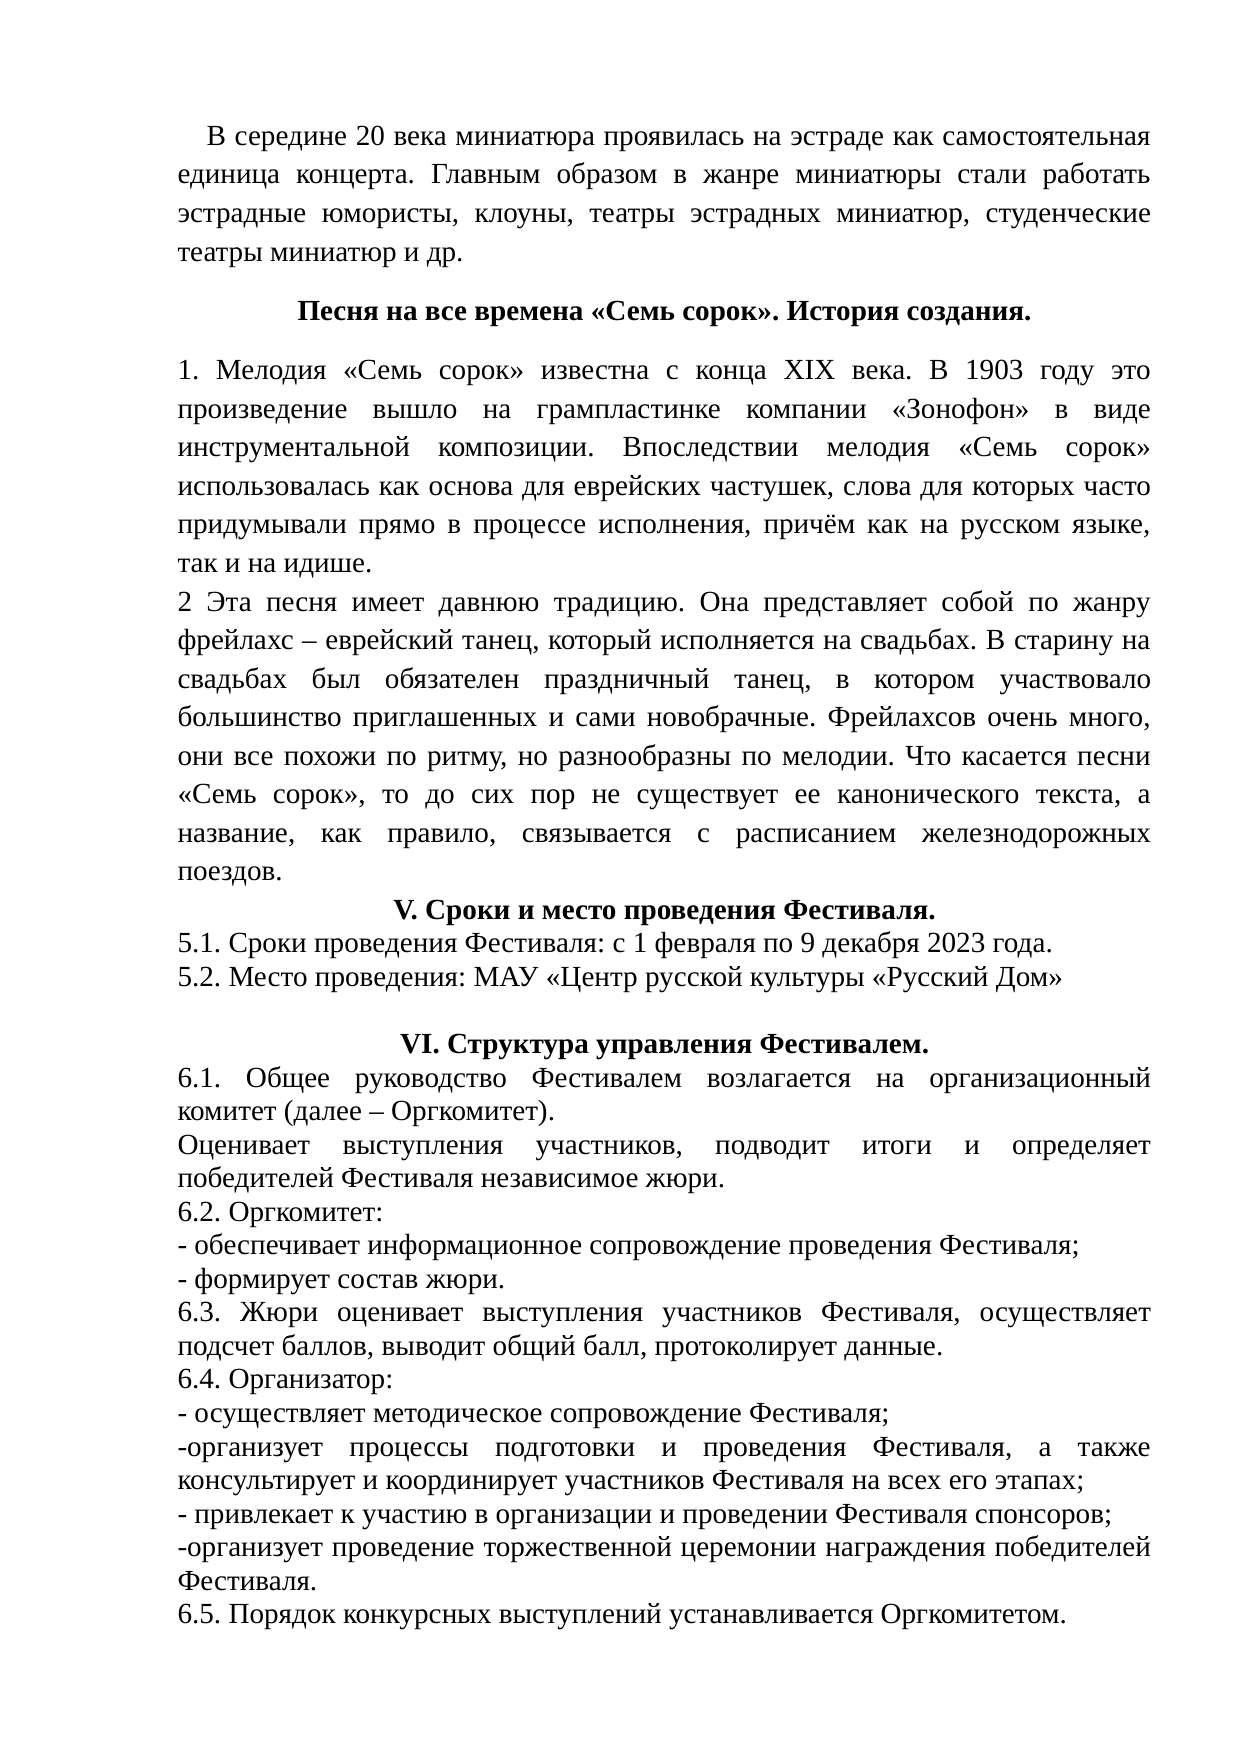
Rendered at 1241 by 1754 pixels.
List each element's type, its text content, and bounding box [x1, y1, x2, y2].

text В середине 20 века миниатюра проявилась на эстраде как самостоятельная единица концерта. Главным образом в жанре миниатюры стали работать эстрадные юмористы, клоуны, театры эстрадных миниатюр, студенческие театры миниатюр и др. [177, 118, 1152, 267]
text 6.1. Общее руководство Фестивалем возлагается на организационный комитет (далее – Оргкомитет). [177, 1060, 1152, 1127]
text 5.1. Сроки проведения Фестиваля: с 1 февраля по 9 декабря 2023 года. [177, 926, 1152, 959]
text 6.4. Организатор: [177, 1362, 1152, 1395]
text 6.5. Порядок конкурсных выступлений устанавливается Оргкомитетом. [177, 1596, 1152, 1630]
text Песня на все времена «Семь сорок». История создания. [177, 293, 1152, 327]
text -организует проведение торжественной церемонии награждения победителей Фестиваля. [177, 1529, 1152, 1596]
text - обеспечивает информационное сопровождение проведения Фестиваля; [177, 1227, 1152, 1261]
text Оценивает выступления участников, подводит итоги и определяет победителей Фестиваля независимое жюри. [177, 1127, 1152, 1194]
text - формирует состав жюри. [177, 1261, 1152, 1294]
text 1. Мелодия «Семь сорок» известна с конца XIX века. В 1903 году это произведение вышло на грампластинке компании «Зонофон» в виде инструментальной композиции. Впоследствии мелодия «Семь сорок» использовалась как основа для еврейских частушек, слова для которых часто придумывали прямо в процессе исполнения, причём как на русском языке, так и на идише. [177, 352, 1152, 579]
text 6.2. Оргкомитет: [177, 1194, 1152, 1227]
text V. Сроки и место проведения Фестиваля. [177, 892, 1152, 926]
text VI. Структура управления Фестивалем. [177, 1026, 1152, 1060]
text - привлекает к участию в организации и проведении Фестиваля спонсоров; [177, 1496, 1152, 1529]
text 2 Эта песня имеет давнюю традицию. Она представляет собой по жанру фрейлахс – еврейский танец, который исполняется на свадьбах. В старину на свадьбах был обязателен праздничный танец, в котором участвовало большинство приглашенных и сами новобрачные. Фрейлахсов очень много, они все похожи по ритму, но разнообразны по мелодии. Что касается песни «Семь сорок», то до сих пор не существует ее канонического текста, а название, как правило, связывается с расписанием железнодорожных поездов. [177, 584, 1152, 887]
text - осуществляет методическое сопровождение Фестиваля; [177, 1395, 1152, 1429]
text -организует процессы подготовки и проведения Фестиваля, а также консультирует и координирует участников Фестиваля на всех его этапах; [177, 1429, 1152, 1496]
text 6.3. Жюри оценивает выступления участников Фестиваля, осуществляет подсчет баллов, выводит общий балл, протоколирует данные. [177, 1294, 1152, 1362]
text 5.2. Место проведения: МАУ «Центр русской культуры «Русский Дом» [177, 959, 1152, 993]
